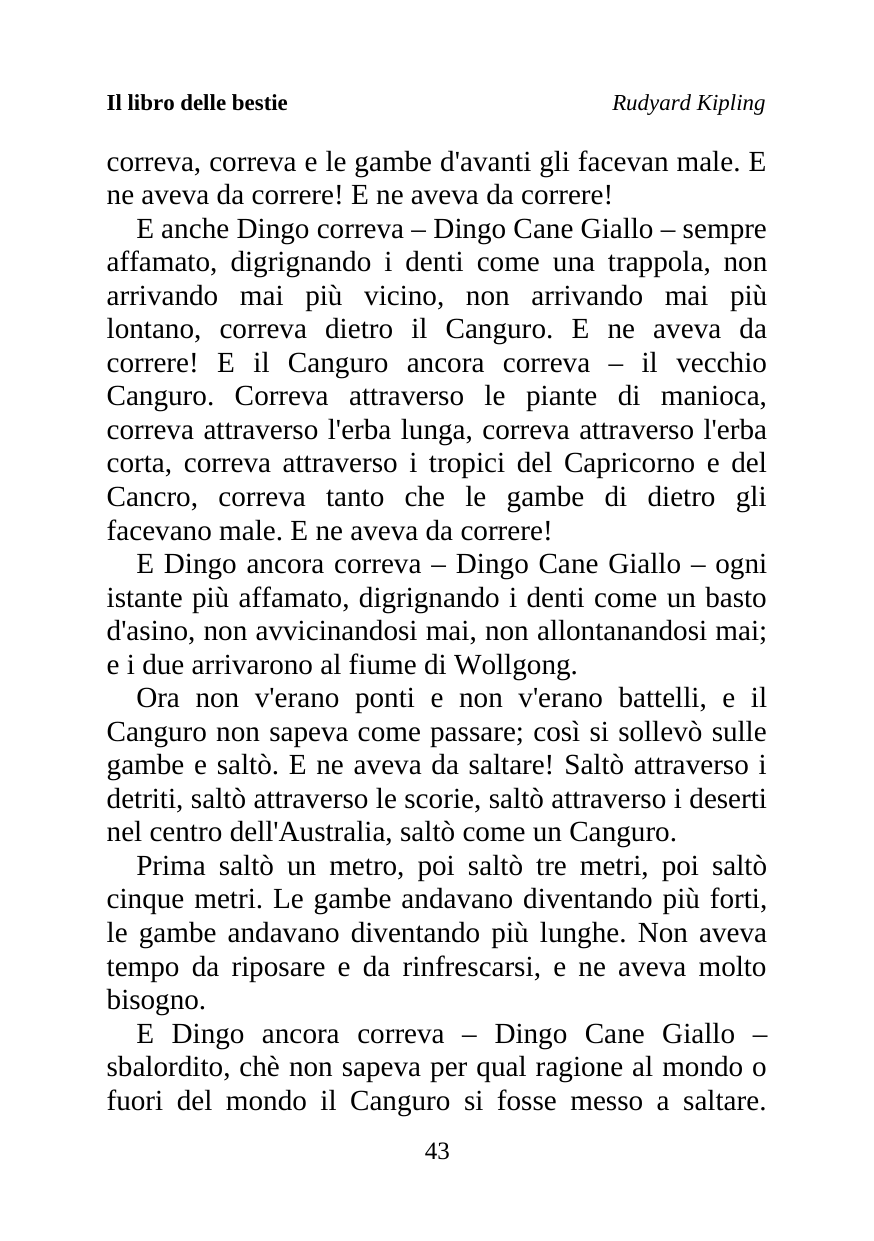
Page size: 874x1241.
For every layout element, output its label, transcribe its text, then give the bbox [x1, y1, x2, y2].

text E anche Dingo correva – Dingo Cane Giallo – sempre affamato, digrignando i denti come una trappola, non arrivando mai più vicino, non arrivando mai più lontano, correva dietro il Canguro. E ne aveva da correre! E il Canguro ancora correva – il vecchio Canguro. Correva attraverso le piante di manioca, correva attraverso l'erba lunga, correva attraverso l'erba corta, correva attraverso i tropici del Capricorno e del Cancro, correva tanto che le gambe di dietro gli facevano male. E ne aveva da correre! [106, 211, 768, 546]
text Prima saltò un metro, poi saltò tre metri, poi saltò cinque metri. Le gambe andavano diventando più forti, le gambe andavano diventando più lunghe. Non aveva tempo da riposare e da rinfrescarsi, e ne aveva molto bisogno. [106, 848, 768, 1016]
text correva, correva e le gambe d'avanti gli facevan male. E ne aveva da correre! E ne aveva da correre! [106, 144, 768, 211]
text E Dingo ancora correva – Dingo Cane Giallo – ogni istante più affamato, digrignando i denti come un basto d'asino, non avvicinandosi mai, non allontanandosi mai; e i due arrivarono al fiume di Wollgong. [106, 546, 768, 680]
text E Dingo ancora correva – Dingo Cane Giallo – sbalordito, chè non sapeva per qual ragione al mondo o fuori del mondo il Canguro si fosse messo a saltare. [106, 1016, 768, 1116]
text Ora non v'erano ponti e non v'erano battelli, e il Canguro non sapeva come passare; così si sollevò sulle gambe e saltò. E ne aveva da saltare! Saltò attraverso i detriti, saltò attraverso le scorie, saltò attraverso i deserti nel centro dell'Australia, saltò come un Canguro. [106, 680, 768, 848]
